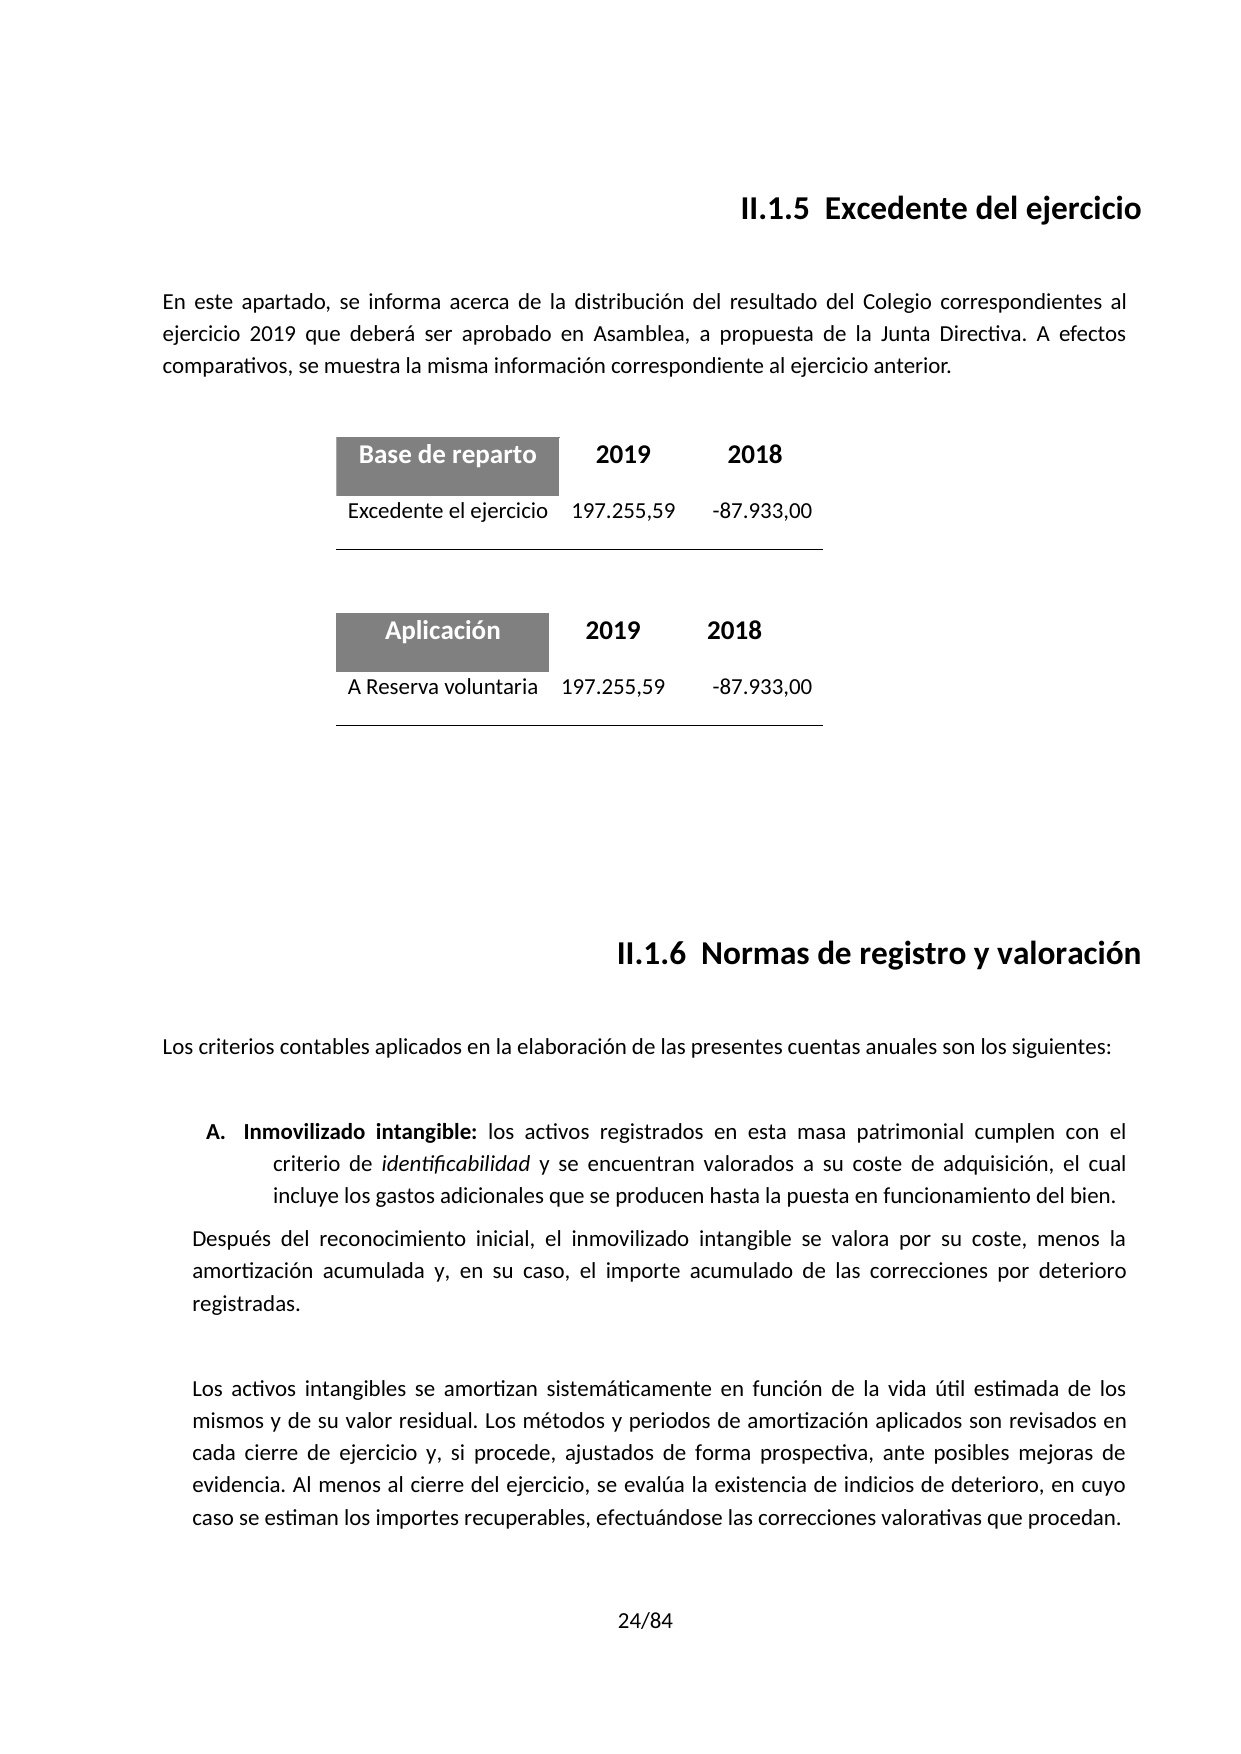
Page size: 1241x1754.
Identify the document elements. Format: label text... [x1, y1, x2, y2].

table_header 2019 [549, 613, 676, 672]
table_header Base de reparto [337, 438, 559, 496]
text Los criterios contables aplicados en la elaboración de las presentes cuentas anuales son los siguientes: [162, 1032, 1128, 1060]
list Después del reconocimiento inicial, el inmovilizado intangible se valora por su coste, menos la amortización acumulada y, en su caso, el importe acumulado de las correcciones por deterioro registradas. [192, 1224, 1128, 1317]
text II.1.5 Excedente del ejercicio [162, 187, 1142, 228]
table_header 2018 [676, 613, 792, 672]
table_cell Excedente el ejercicio [336, 496, 559, 549]
table_header 2019 [560, 437, 686, 496]
text En este apartado, se informa acerca de la distribución del resultado del Colegio correspondientes al ejercicio 2019 que deberá ser aprobado en Asamblea, a propuesta de la Junta Directiva. A efectos comparativos, se muestra la misma información correspondiente al ejercicio anterior. [162, 287, 1128, 379]
text II.1.6 Normas de registro y valoración [162, 932, 1142, 973]
table_cell 197.255,59 [549, 672, 676, 724]
table_cell 197.255,59 [560, 496, 686, 549]
table_header [792, 613, 823, 672]
table_cell -87.933,00 [676, 672, 823, 724]
table_cell -87.933,00 [686, 496, 823, 549]
list Inmovilizado intangible: los activos registrados en esta masa patrimonial cumplen con el criterio de identificabilidad y se encuentran valorados a su coste de adquisición, el cual incluye los gastos adicionales que se producen hasta la puesta en funcionamiento del bien. [206, 1117, 1128, 1210]
table_header Aplicación [336, 613, 549, 672]
table_cell A Reserva voluntaria [336, 672, 549, 724]
list Los activos intangibles se amortizan sistemáticamente en función de la vida útil estimada de los mismos y de su valor residual. Los métodos y periodos de amortización aplicados son revisados en cada cierre de ejercicio y, si procede, ajustados de forma prospectiva, ante posibles mejoras de evidencia. Al menos al cierre del ejercicio, se evalúa la existencia de indicios de deterioro, en cuyo caso se estiman los importes recuperables, efectuándose las correcciones valorativas que procedan. [192, 1374, 1128, 1531]
table_header 2018 [686, 437, 823, 496]
